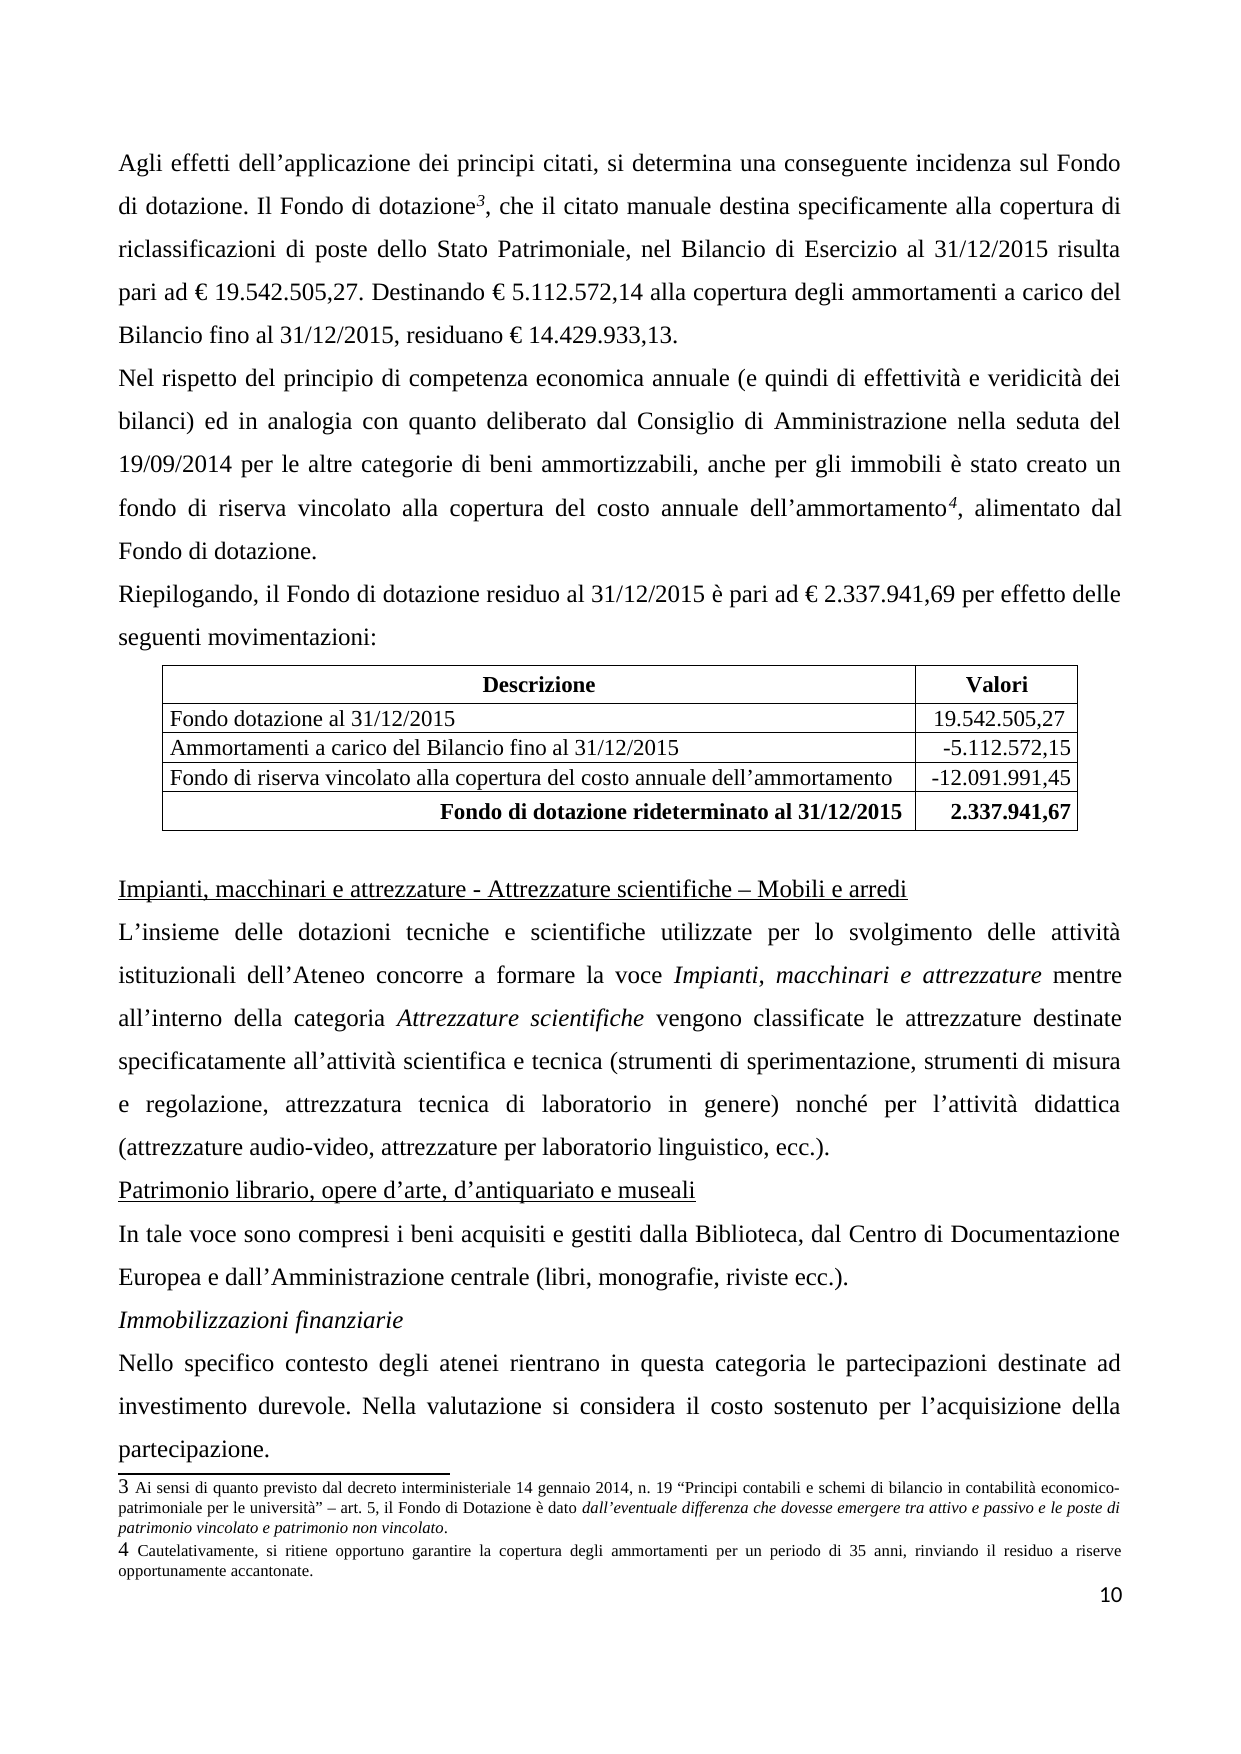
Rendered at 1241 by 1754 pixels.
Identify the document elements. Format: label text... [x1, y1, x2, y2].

text Impianti, macchinari e attrezzature - Attrezzature scientifiche – Mobili e arredi [118, 874, 1122, 902]
table_cell -12.091.991,45 [916, 763, 1077, 791]
table_header Valori [916, 666, 1077, 702]
table_cell Fondo di dotazione rideterminato al 31/12/2015 [163, 792, 915, 829]
table_cell Fondo di riserva vincolato alla copertura del costo annuale dell’ammortamento [163, 763, 915, 791]
text L’insieme delle dotazioni tecniche e scientifiche utilizzate per lo svolgimento delle attività istituzionali dell’Ateneo concorre a formare la voce Impianti, macchinari e attrezzature mentre all’interno della categoria Attrezzature scientifiche vengono classificate le attrezzature destinate specificatamente all’attività scientifica e tecnica (strumenti di sperimentazione, strumenti di misura e regolazione, attrezzatura tecnica di laboratorio in genere) nonché per l’attività didattica (attrezzature audio-video, attrezzature per laboratorio linguistico, ecc.). [118, 917, 1122, 1161]
text Cautelativamente, si ritiene opportuno garantire la copertura degli ammortamenti per un periodo di 35 anni, rinviando il residuo a riserve opportunamente accantonate. [118, 1537, 1122, 1580]
table_cell -5.112.572,15 [916, 733, 1077, 762]
text Immobilizzazioni finanziarie [118, 1305, 1122, 1334]
table_cell Fondo dotazione al 31/12/2015 [163, 704, 915, 732]
table_cell 19.542.505,27 [916, 704, 1077, 732]
text Ai sensi di quanto previsto dal decreto interministeriale 14 gennaio 2014, n. 19 “Principi contabili e schemi di bilancio in contabilità economico-patrimoniale per le università” – art. 5, il Fondo di Dotazione è dato dall’eventuale differenza che dovesse emergere tra attivo e passivo e le poste di patrimonio vincolato e patrimonio non vincolato. [118, 1474, 1122, 1537]
text Nello specifico contesto degli atenei rientrano in questa categoria le partecipazioni destinate ad investimento durevole. Nella valutazione si considera il costo sostenuto per l’acquisizione della partecipazione. [118, 1348, 1122, 1463]
text Riepilogando, il Fondo di dotazione residuo al 31/12/2015 è pari ad € 2.337.941,69 per effetto delle seguenti movimentazioni: [118, 579, 1122, 651]
text In tale voce sono compresi i beni acquisiti e gestiti dalla Biblioteca, dal Centro di Documentazione Europea e dall’Amministrazione centrale (libri, monografie, riviste ecc.). [118, 1219, 1122, 1291]
table_cell 2.337.941,67 [916, 792, 1077, 829]
text Agli effetti dell’applicazione dei principi citati, si determina una conseguente incidenza sul Fondo di dotazione. Il Fondo di dotazione, che il citato manuale destina specificamente alla copertura di riclassificazioni di poste dello Stato Patrimoniale, nel Bilancio di Esercizio al 31/12/2015 risulta pari ad € 19.542.505,27. Destinando € 5.112.572,14 alla copertura degli ammortamenti a carico del Bilancio fino al 31/12/2015, residuano € 14.429.933,13. [118, 148, 1122, 349]
table_cell Ammortamenti a carico del Bilancio fino al 31/12/2015 [163, 733, 915, 762]
text Patrimonio librario, opere d’arte, d’antiquariato e museali [118, 1176, 1122, 1204]
text Nel rispetto del principio di competenza economica annuale (e quindi di effettività e veridicità dei bilanci) ed in analogia con quanto deliberato dal Consiglio di Amministrazione nella seduta del 19/09/2014 per le altre categorie di beni ammortizzabili, anche per gli immobili è stato creato un fondo di riserva vincolato alla copertura del costo annuale dell’ammortamento, alimentato dal Fondo di dotazione. [118, 363, 1122, 564]
table_header Descrizione [163, 666, 915, 702]
